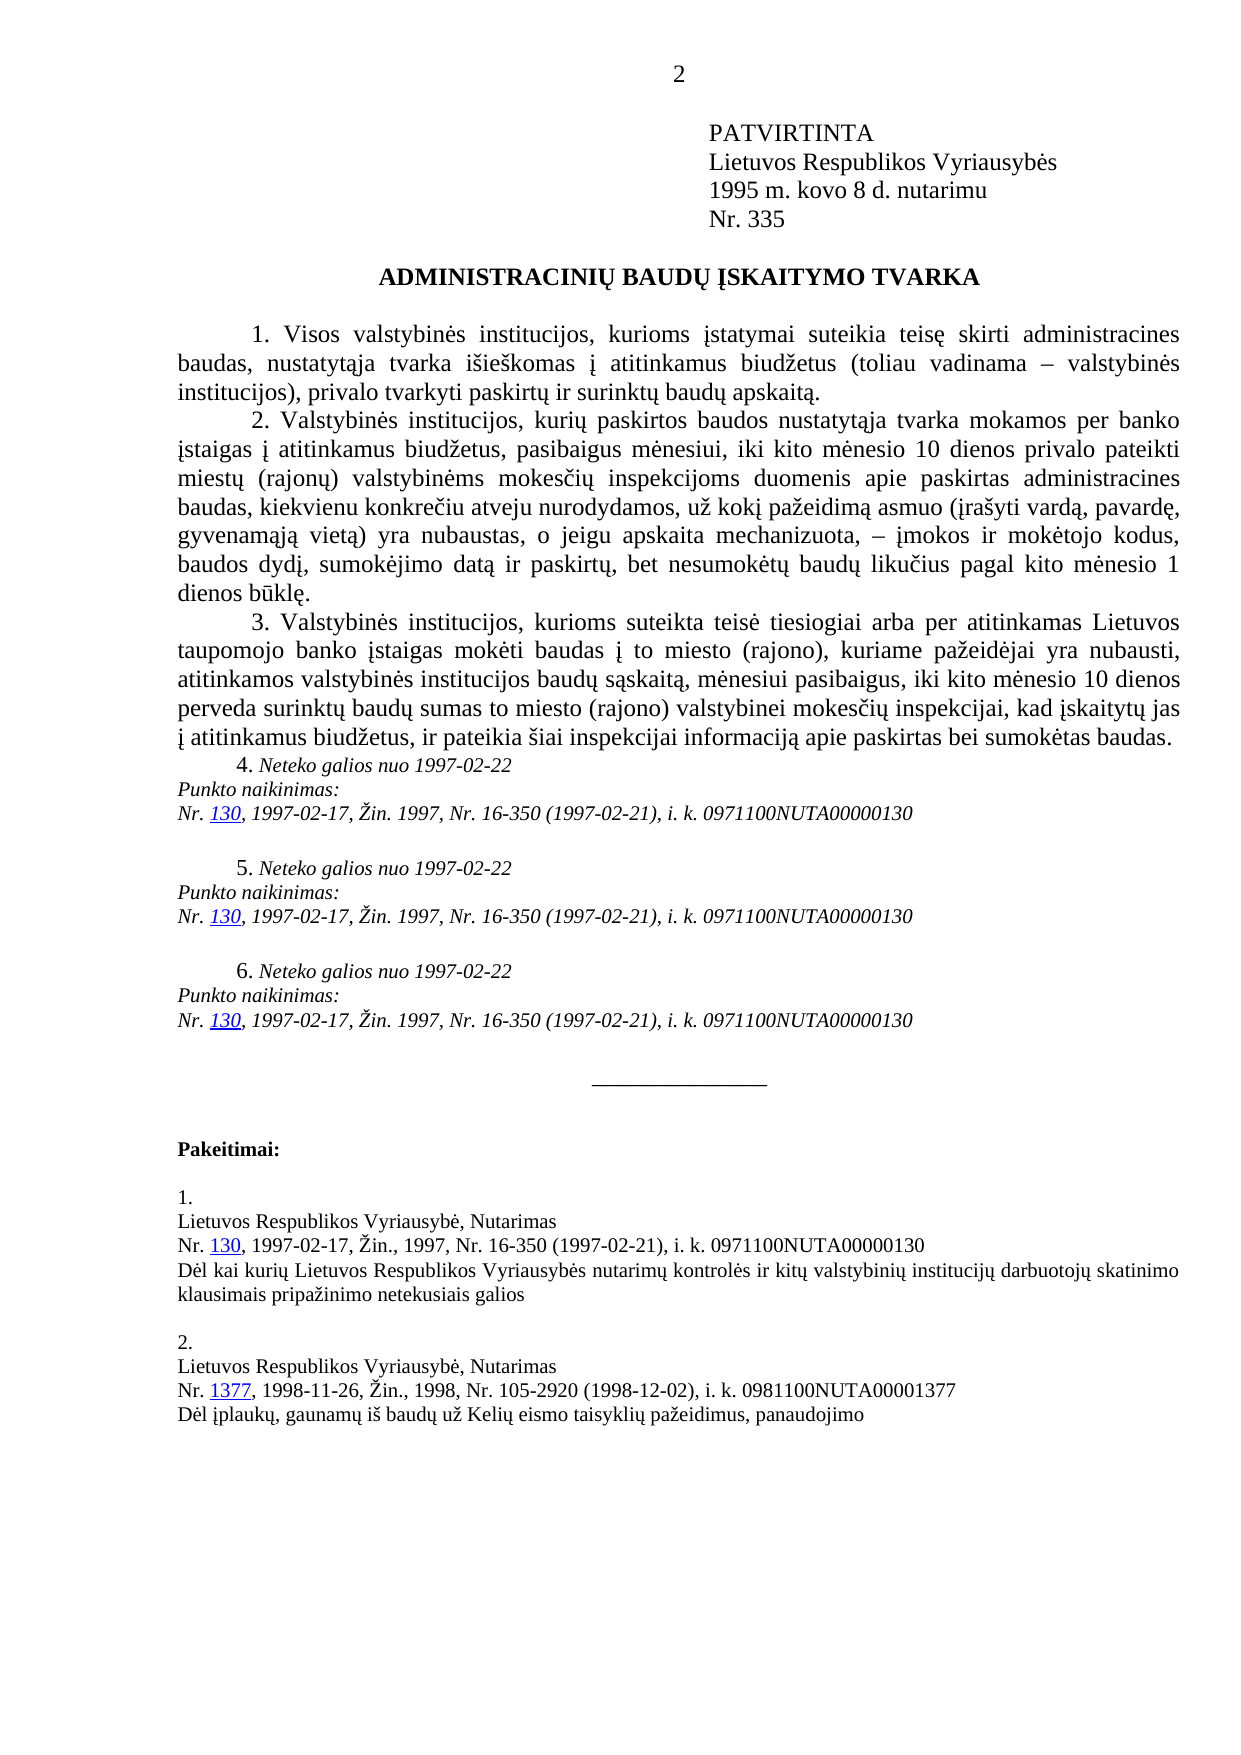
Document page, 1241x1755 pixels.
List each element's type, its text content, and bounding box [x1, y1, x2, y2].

text Punkto naikinimas: [177, 880, 1181, 904]
text 6. Neteko galios nuo 1997-02-22 [177, 957, 1181, 983]
text Punkto naikinimas: [177, 777, 1181, 801]
text Nr. 130, 1997-02-17, Žin. 1997, Nr. 16-350 (1997-02-21), i. k. 0971100NUTA00000130 [177, 1007, 1181, 1032]
text Punkto naikinimas: [177, 983, 1181, 1007]
text PATVIRTINTA [709, 118, 1181, 147]
text Dėl įplaukų, gaunamų iš baudų už Kelių eismo taisyklių pažeidimus, panaudojimo [177, 1402, 1181, 1426]
text Nr. 130, 1997-02-17, Žin., 1997, Nr. 16-350 (1997-02-21), i. k. 0971100NUTA00000130 [177, 1233, 1181, 1257]
text ADMINISTRACINIŲ BAUDŲ ĮSKAITYMO TVARKA [177, 262, 1181, 291]
text 4. Neteko galios nuo 1997-02-22 [177, 751, 1181, 777]
text Nr. 1377, 1998-11-26, Žin., 1998, Nr. 105-2920 (1998-12-02), i. k. 0981100NUTA00001377 [177, 1378, 1181, 1402]
text Nr. 130, 1997-02-17, Žin. 1997, Nr. 16-350 (1997-02-21), i. k. 0971100NUTA00000130 [177, 801, 1181, 825]
text Nr. 335 [177, 204, 1181, 233]
text Lietuvos Respublikos Vyriausybė, Nutarimas [177, 1354, 1181, 1378]
text 5. Neteko galios nuo 1997-02-22 [177, 854, 1181, 880]
text Lietuvos Respublikos Vyriausybės [177, 147, 1181, 176]
text 2. [177, 1330, 1181, 1354]
text Nr. 130, 1997-02-17, Žin. 1997, Nr. 16-350 (1997-02-21), i. k. 0971100NUTA00000130 [177, 904, 1181, 928]
text 3. Valstybinės institucijos, kurioms suteikta teisė tiesiogiai arba per atitinkamas Lietuvos taupomojo banko įstaigas mokėti baudas į to miesto (rajono), kuriame pažeidėjai yra nubausti, atitinkamos valstybinės institucijos baudų sąskaitą, mėnesiui pasibaigus, iki kito mėnesio 10 dienos perveda surinktų baudų sumas to miesto (rajono) valstybinei mokesčių inspekcijai, kad įskaitytų jas į atitinkamus biudžetus, ir pateikia šiai inspekcijai informaciją apie paskirtas bei sumokėtas baudas. [177, 607, 1181, 751]
text 1. [177, 1185, 1181, 1209]
text Dėl kai kurių Lietuvos Respublikos Vyriausybės nutarimų kontrolės ir kitų valstybinių institucijų darbuotojų skatinimo klausimais pripažinimo netekusiais galios [177, 1257, 1181, 1306]
text ______________ [177, 1060, 1181, 1089]
text 1. Visos valstybinės institucijos, kurioms įstatymai suteikia teisę skirti administracines baudas, nustatytąja tvarka išieškomas į atitinkamus biudžetus (toliau vadinama – valstybinės institucijos), privalo tvarkyti paskirtų ir surinktų baudų apskaitą. [177, 319, 1181, 406]
text Pakeitimai: [177, 1137, 1181, 1161]
text 2. Valstybinės institucijos, kurių paskirtos baudos nustatytąja tvarka mokamos per banko įstaigas į atitinkamus biudžetus, pasibaigus mėnesiui, iki kito mėnesio 10 dienos privalo pateikti miestų (rajonų) valstybinėms mokesčių inspekcijoms duomenis apie paskirtas administracines baudas, kiekvienu konkrečiu atveju nurodydamos, už kokį pažeidimą asmuo (įrašyti vardą, pavardę, gyvenamąją vietą) yra nubaustas, o jeigu apskaita mechanizuota, – įmokos ir mokėtojo kodus, baudos dydį, sumokėjimo datą ir paskirtų, bet nesumokėtų baudų likučius pagal kito mėnesio 1 dienos būklę. [177, 406, 1181, 607]
text Lietuvos Respublikos Vyriausybė, Nutarimas [177, 1209, 1181, 1233]
text 1995 m. kovo 8 d. nutarimu [177, 176, 1181, 204]
